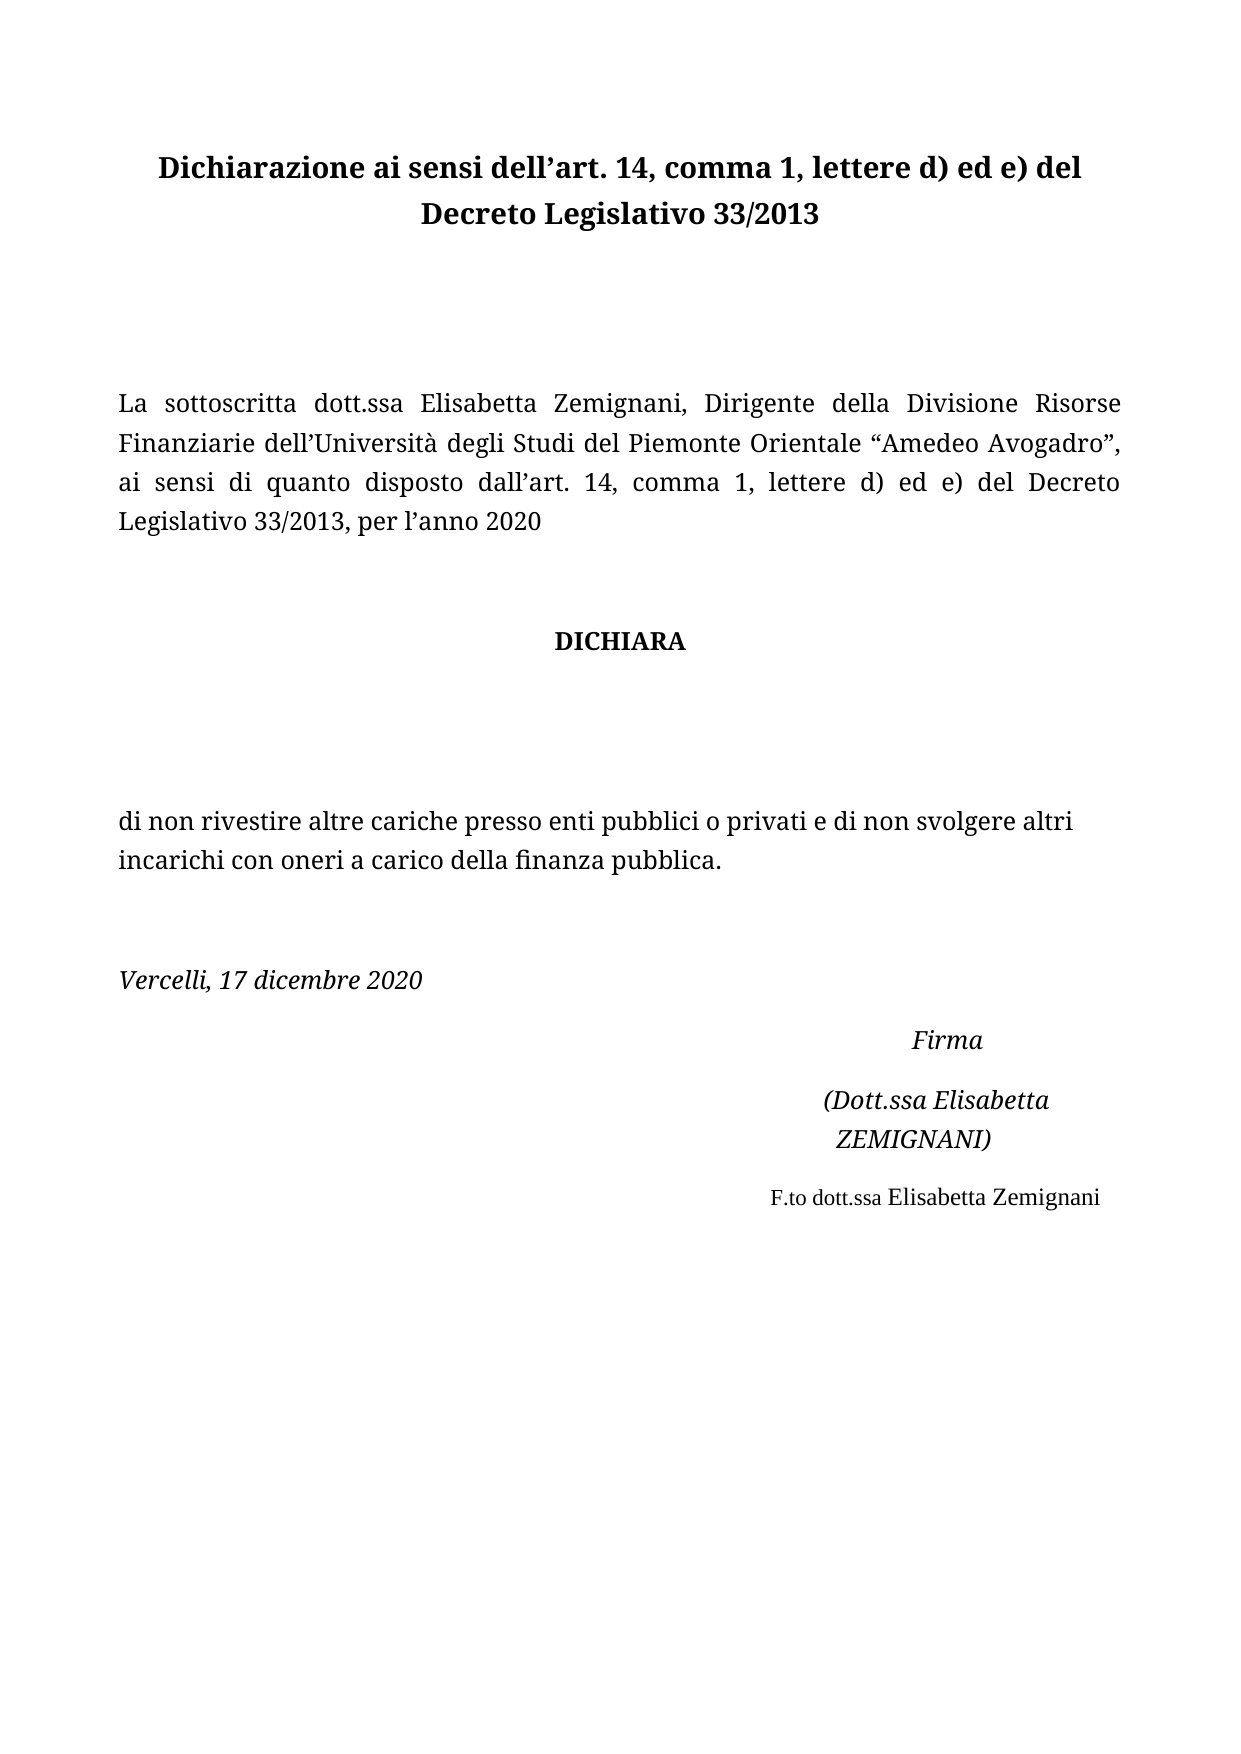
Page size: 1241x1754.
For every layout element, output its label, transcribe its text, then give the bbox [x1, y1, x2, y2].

text Dichiarazione ai sensi dell’art. 14, comma 1, lettere d) ed e) del Decreto Legislativo 33/2013 [118, 148, 1122, 233]
text DICHIARA [118, 624, 1122, 658]
text di non rivestire altre cariche presso enti pubblici o privati e di non svolgere altri incarichi con oneri a carico della finanza pubblica. [118, 804, 1122, 877]
text F.to dott.ssa Elisabetta Zemignani [679, 1182, 1122, 1211]
text Vercelli, 17 dicembre 2020 [118, 963, 1122, 997]
text (Dott.ssa Elisabetta ZEMIGNANI) [708, 1083, 1122, 1156]
text La sottoscritta dott.ssa Elisabetta Zemignani, Dirigente della Divisione Risorse Finanziarie dell’Università degli Studi del Piemonte Orientale “Amedeo Avogadro”, ai sensi di quanto disposto dall’art. 14, comma 1, lettere d) ed e) del Decreto Legislativo 33/2013, per l’anno 2020 [118, 386, 1122, 538]
text Firma [708, 1023, 1122, 1057]
